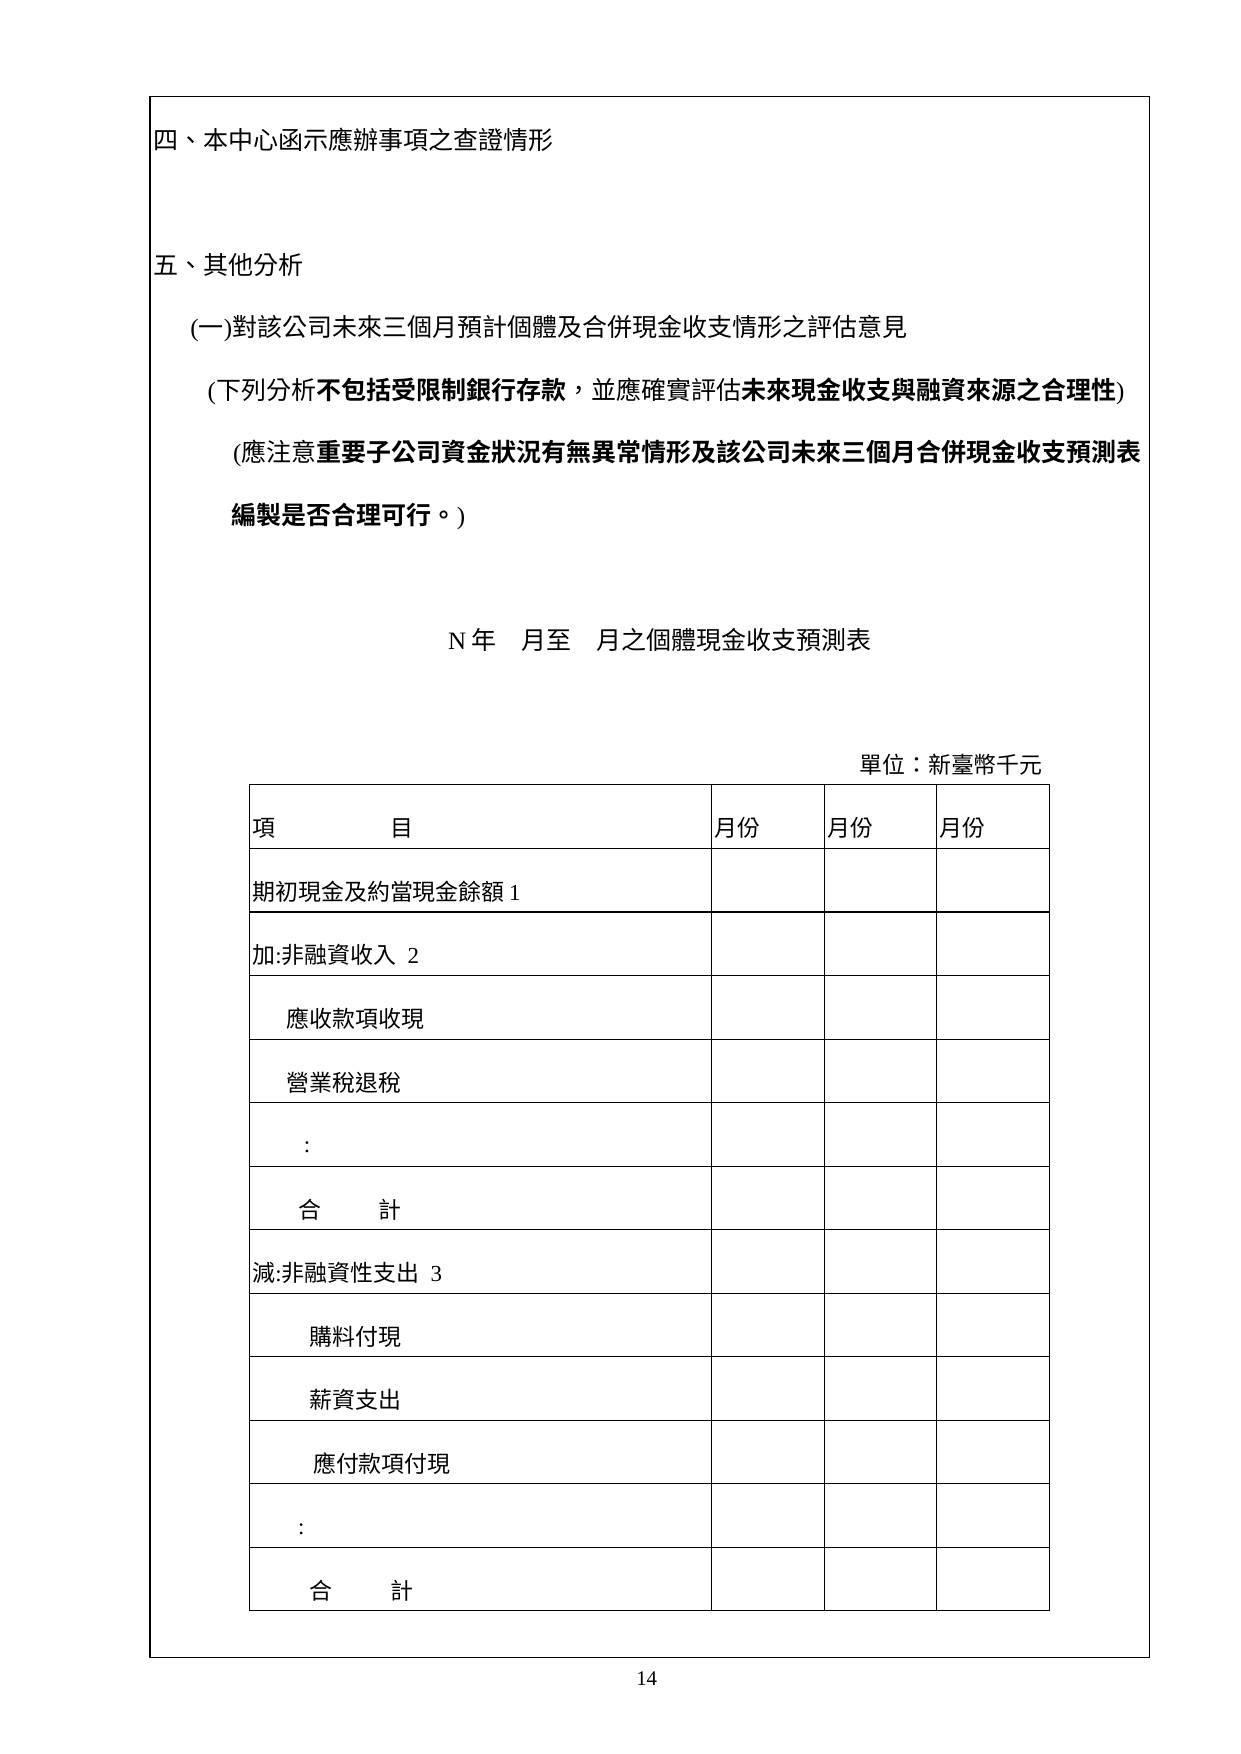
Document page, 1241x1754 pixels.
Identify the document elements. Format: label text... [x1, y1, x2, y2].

table_cell [825, 1294, 936, 1356]
table_cell [937, 1421, 1049, 1483]
table_cell [825, 1548, 936, 1610]
table_cell 合 計 [250, 1167, 711, 1229]
table_cell [712, 976, 824, 1038]
table_cell 四、本中心函示應辦事項之查證情形 五、其他分析 (一)對該公司未來三個月預計個體及合併現金收支情形之評估意見 (下列分析不包括受限制銀行存款，並應確實評估未來現金收支與融資來源之合理性) (應注意重要子公司資金狀況有無異常情形及該公司未來三個月合併現金收支預測表編製是否合理可行。) N年 月至 月之個體現金收支預測表 單位：新臺幣千元 [151, 97, 1149, 1657]
table_cell [712, 849, 824, 911]
table_cell 購料付現 [250, 1294, 711, 1356]
table_cell [937, 913, 1049, 975]
table_cell [937, 1294, 1049, 1356]
table_cell [937, 1103, 1049, 1166]
table_cell [712, 1421, 824, 1483]
table_cell [825, 1357, 936, 1420]
table_cell : [250, 1484, 711, 1547]
table_cell [937, 1484, 1049, 1547]
table_header 項 目 [250, 785, 711, 848]
table_cell [712, 1167, 824, 1229]
table_cell 合 計 [250, 1548, 711, 1610]
table_header 月份 [825, 785, 936, 848]
table_cell 應收款項收現 [250, 976, 711, 1038]
table_cell [825, 1421, 936, 1483]
table_cell [825, 976, 936, 1038]
table_cell [712, 1040, 824, 1102]
table_header 月份 [712, 785, 824, 848]
table_cell 期初現金及約當現金餘額1 [250, 849, 711, 911]
table_cell [712, 1484, 824, 1547]
table_cell [937, 1167, 1049, 1229]
table_cell [712, 1357, 824, 1420]
table_cell : [250, 1103, 711, 1166]
table_cell [712, 913, 824, 975]
table_cell [712, 1103, 824, 1166]
table_cell [712, 1548, 824, 1610]
table_cell [937, 849, 1049, 911]
table_cell [825, 1484, 936, 1547]
table_cell 薪資支出 [250, 1357, 711, 1420]
table_cell [825, 849, 936, 911]
table_cell [825, 1167, 936, 1229]
table_cell 應付款項付現 [250, 1421, 711, 1483]
table_cell 加:非融資收入 2 [250, 913, 711, 975]
table_cell [937, 1230, 1049, 1293]
table_cell [937, 1548, 1049, 1610]
table_cell [712, 1230, 824, 1293]
table_cell 營業稅退稅 [250, 1040, 711, 1102]
table_cell [825, 1040, 936, 1102]
table_cell [937, 1357, 1049, 1420]
table_header 月份 [937, 785, 1049, 848]
table_cell [825, 1103, 936, 1166]
table_cell [937, 976, 1049, 1038]
table_cell [825, 1230, 936, 1293]
table_cell [937, 1040, 1049, 1102]
table_cell [825, 913, 936, 975]
table_cell [712, 1294, 824, 1356]
table_cell 減:非融資性支出 3 [250, 1230, 711, 1293]
